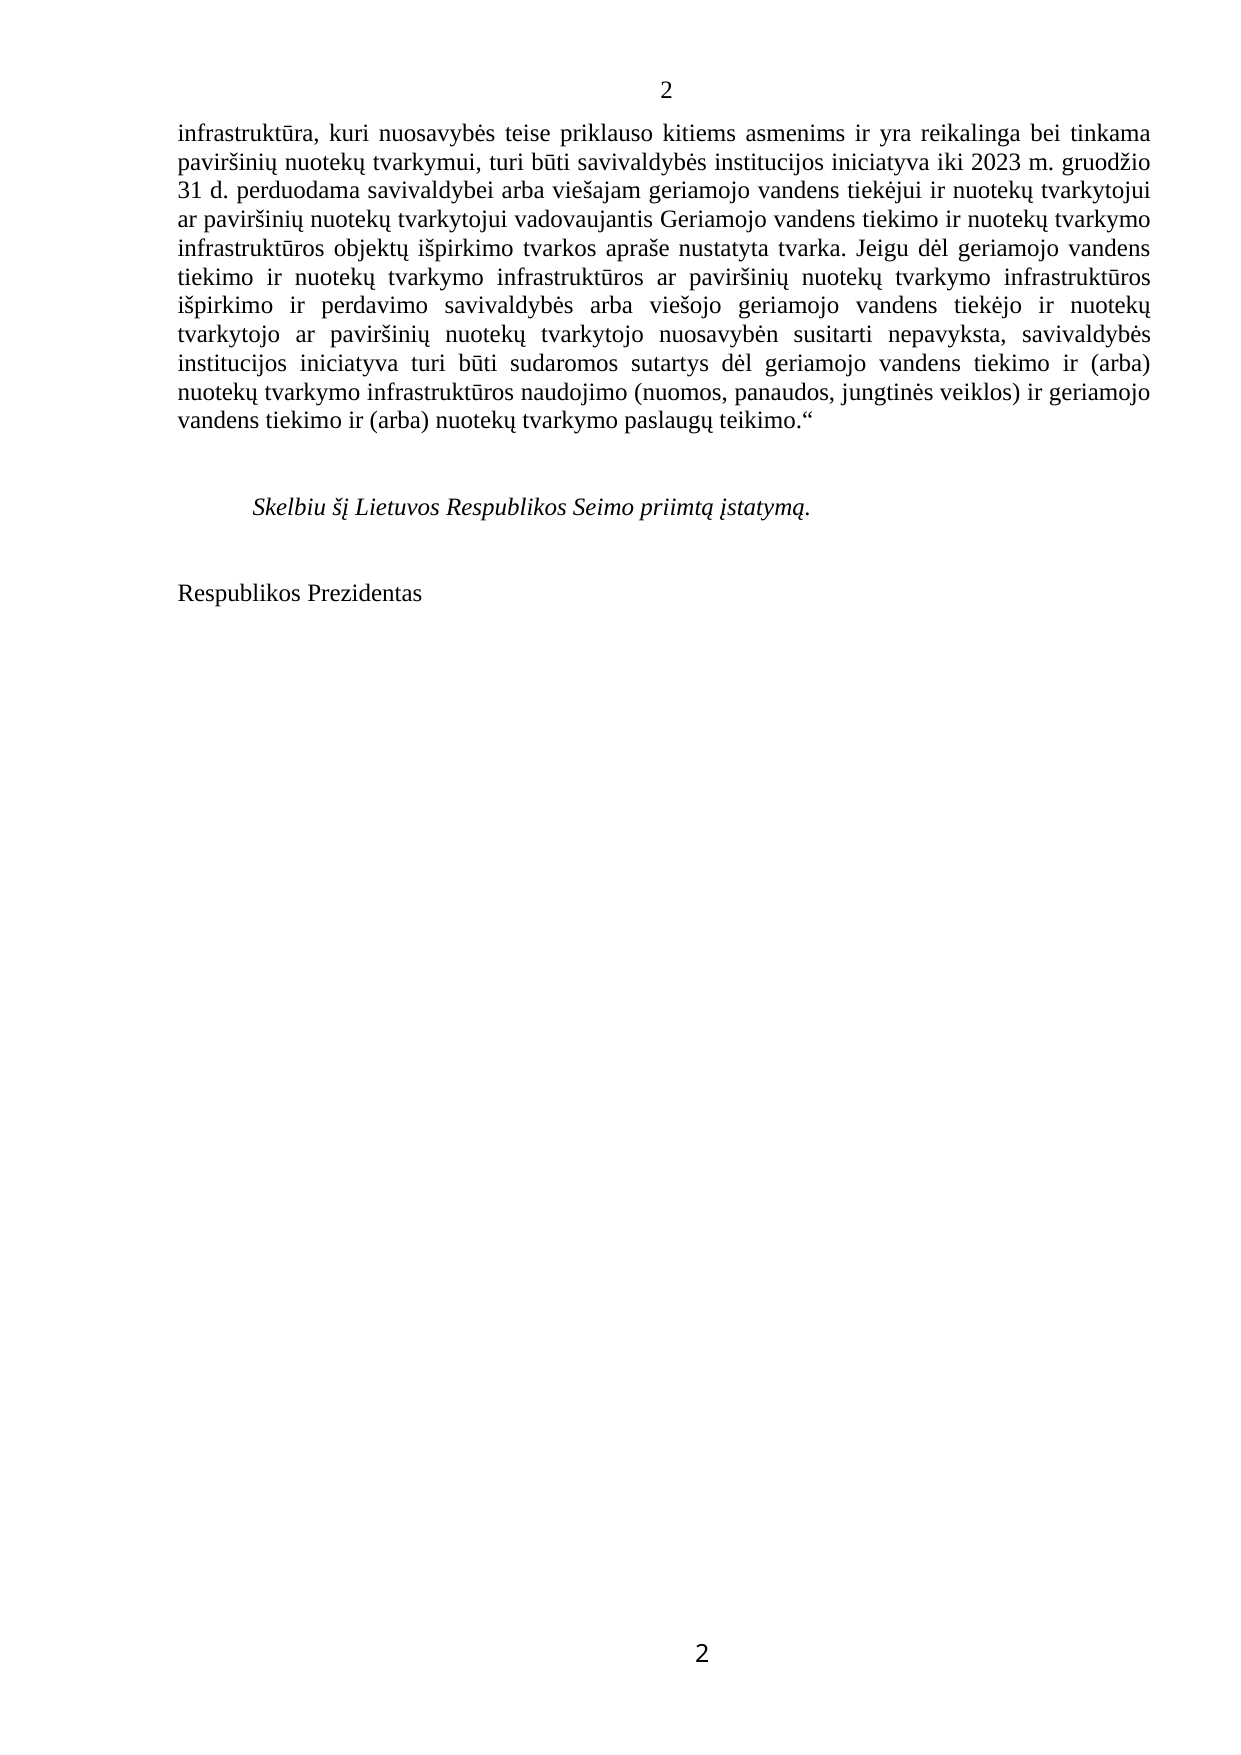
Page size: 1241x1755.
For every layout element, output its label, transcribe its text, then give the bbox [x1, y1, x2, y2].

text infrastruktūra, kuri nuosavybės teise priklauso kitiems asmenims ir yra reikalinga bei tinkama paviršinių nuotekų tvarkymui, turi būti savivaldybės institucijos iniciatyva iki 2023 m. gruodžio 31 d. perduodama savivaldybei arba viešajam geriamojo vandens tiekėjui ir nuotekų tvarkytojui ar paviršinių nuotekų tvarkytojui vadovaujantis Geriamojo vandens tiekimo ir nuotekų tvarkymo infrastruktūros objektų išpirkimo tvarkos apraše nustatyta tvarka. Jeigu dėl geriamojo vandens tiekimo ir nuotekų tvarkymo infrastruktūros ar paviršinių nuotekų tvarkymo infrastruktūros išpirkimo ir perdavimo savivaldybės arba viešojo geriamojo vandens tiekėjo ir nuotekų tvarkytojo ar paviršinių nuotekų tvarkytojo nuosavybėn susitarti nepavyksta, savivaldybės institucijos iniciatyva turi būti sudaromos sutartys dėl geriamojo vandens tiekimo ir (arba) nuotekų tvarkymo infrastruktūros naudojimo (nuomos, panaudos, jungtinės veiklos) ir geriamojo vandens tiekimo ir (arba) nuotekų tvarkymo paslaugų teikimo.“ [177, 118, 1152, 434]
text Respublikos Prezidentas [177, 578, 1152, 607]
text Skelbiu šį Lietuvos Respublikos Seimo priimtą įstatymą. [177, 492, 1152, 521]
